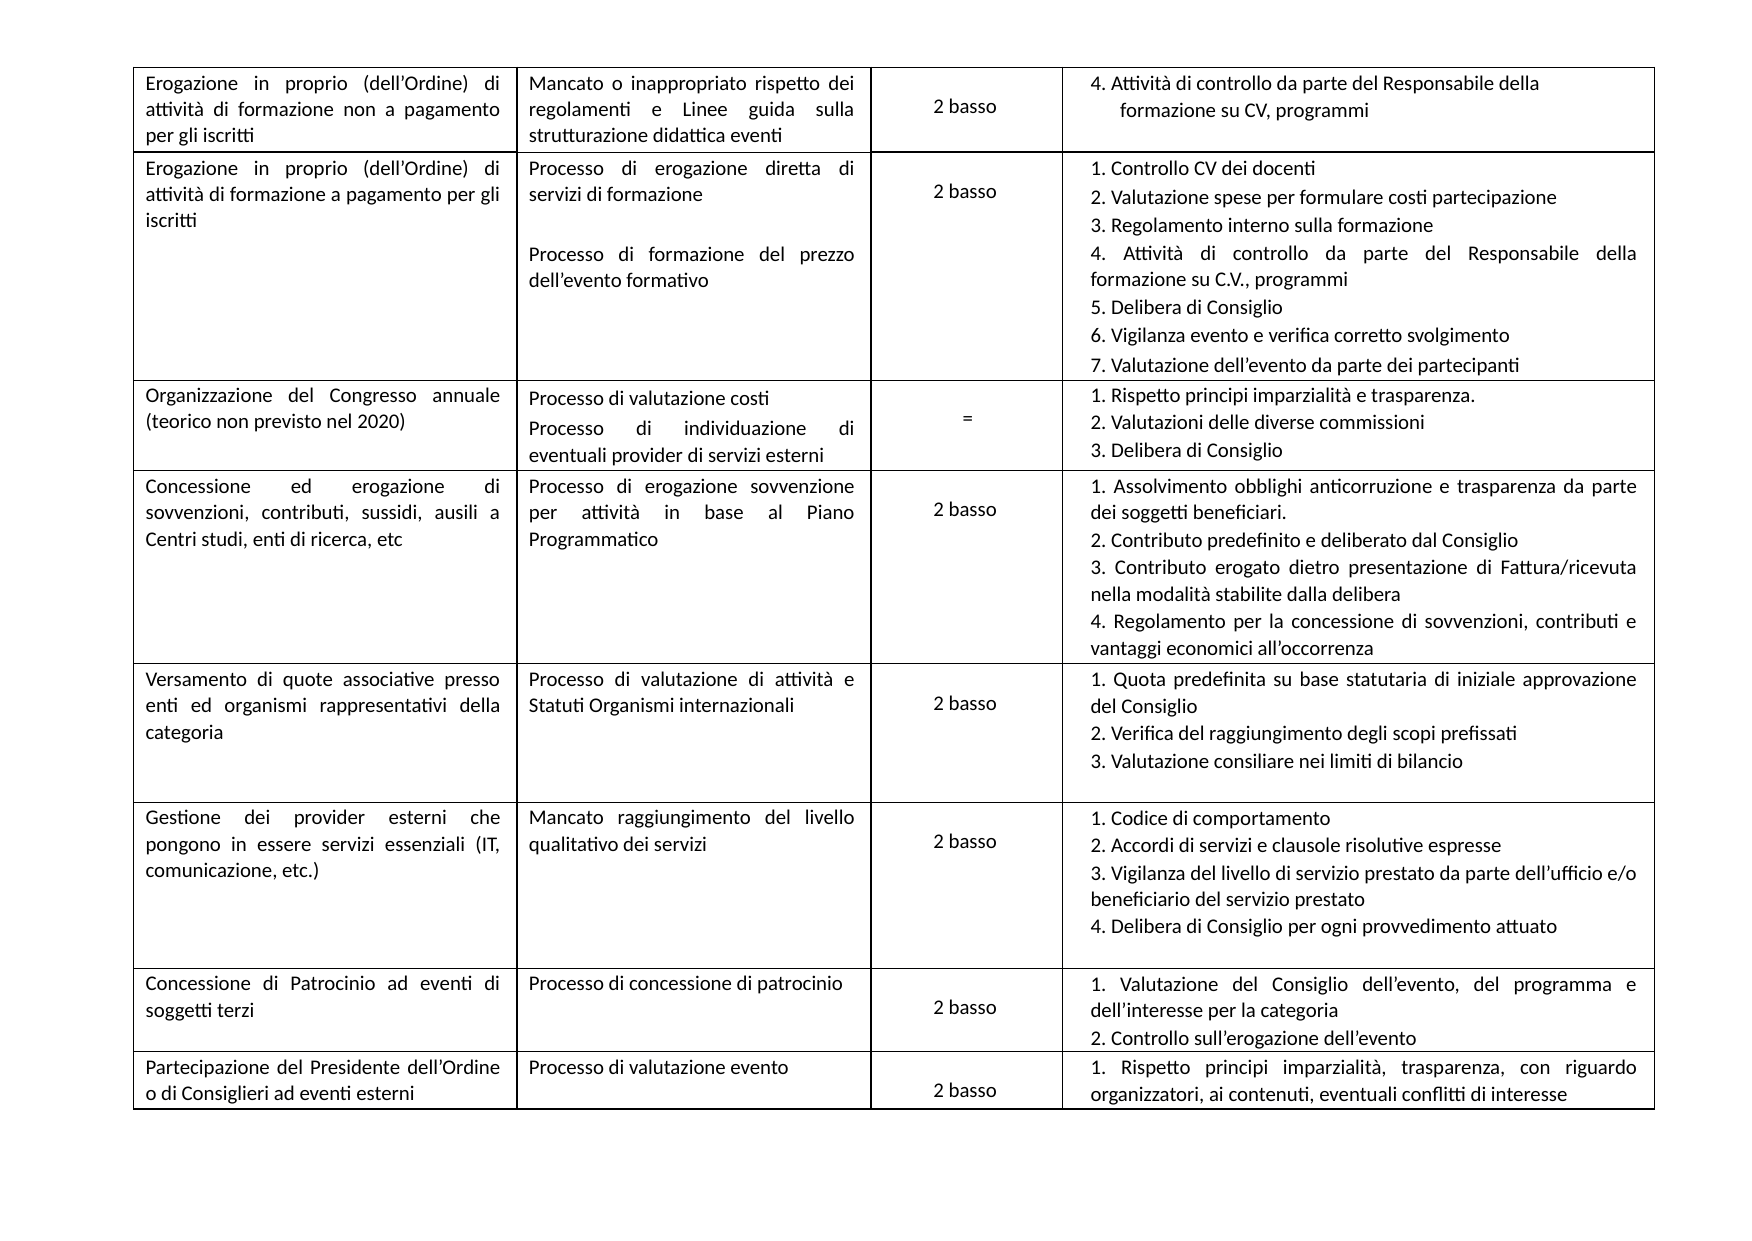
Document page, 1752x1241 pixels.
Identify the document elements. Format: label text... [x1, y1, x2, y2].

table_cell Processo di erogazione diretta di servizi di formazione [518, 153, 870, 236]
table_cell Processo di valutazione di attività e Statuti Organismi internazionali [518, 664, 870, 802]
table_cell 1. Rispetto principi imparzialità e trasparenza. 2. Valutazioni delle diverse commissioni 3. Delibera di Consiglio [1063, 381, 1654, 469]
table_cell 2 basso [872, 1052, 1062, 1108]
table_cell Concessione di Patrocinio ad eventi di soggetti terzi [134, 969, 516, 1051]
table_cell Gestione dei provider esterni che pongono in essere servizi essenziali (IT, comunicazione, etc.) [134, 803, 516, 968]
table_header 4. Attività di controllo da parte del Responsabile della formazione su CV, programmi [1063, 68, 1654, 151]
table_cell Versamento di quote associative presso enti ed organismi rappresentativi della categoria [134, 664, 516, 802]
table_cell 2 basso [872, 153, 1062, 380]
table_header Erogazione in proprio (dell’Ordine) di attività di formazione non a pagamento per gli iscritti [134, 68, 516, 151]
table_header 2 basso [872, 68, 1062, 151]
table_cell 1. Rispetto principi imparzialità, trasparenza, con riguardo organizzatori, ai contenuti, eventuali conflitti di interesse [1063, 1052, 1654, 1108]
table_cell Concessione ed erogazione di sovvenzioni, contributi, sussidi, ausili a Centri studi, enti di ricerca, etc [134, 471, 516, 663]
table_cell Erogazione in proprio (dell’Ordine) di attività di formazione a pagamento per gli iscritti [134, 153, 516, 380]
table_cell Processo di valutazione costi [518, 381, 870, 413]
table_cell Processo di formazione del prezzo dell’evento formativo [518, 236, 870, 297]
table_cell 1. Quota predefinita su base statutaria di iniziale approvazione del Consiglio 2. Verifica del raggiungimento degli scopi prefissati 3. Valutazione consiliare nei limiti di bilancio [1063, 664, 1654, 802]
table_cell 1. Assolvimento obblighi anticorruzione e trasparenza da parte dei soggetti beneficiari. 2. Contributo predefinito e deliberato dal Consiglio 3. Contributo erogato dietro presentazione di Fattura/ricevuta nella modalità stabilite dalla delibera 4. Regolamento per la concessione di sovvenzioni, contributi e vantaggi economici all’occorrenza [1063, 471, 1654, 663]
table_cell Mancato raggiungimento del livello qualitativo dei servizi [518, 803, 870, 968]
table_cell Processo di valutazione evento [518, 1052, 870, 1108]
table_cell Processo di individuazione di eventuali provider di servizi esterni [518, 413, 870, 469]
table_cell 2 basso [872, 803, 1062, 968]
table_cell 1. Controllo CV dei docenti 2. Valutazione spese per formulare costi partecipazione 3. Regolamento interno sulla formazione 4. Attività di controllo da parte del Responsabile della formazione su C.V., programmi 5. Delibera di Consiglio 6. Vigilanza evento e verifica corretto svolgimento 7. Valutazione dell’evento da parte dei partecipanti [1063, 153, 1654, 380]
table_cell 2 basso [872, 664, 1062, 802]
table_cell Processo di erogazione sovvenzione per attività in base al Piano Programmatico [518, 471, 870, 663]
table_cell = [872, 381, 1062, 469]
table_cell Processo di concessione di patrocinio [518, 969, 870, 1051]
table_cell [518, 298, 870, 380]
table_header Mancato o inappropriato rispetto dei regolamenti e Linee guida sulla strutturazione didattica eventi [518, 68, 870, 151]
table_cell Partecipazione del Presidente dell’Ordine o di Consiglieri ad eventi esterni [134, 1052, 516, 1108]
table_cell 2 basso [872, 471, 1062, 663]
table_cell 1. Codice di comportamento 2. Accordi di servizi e clausole risolutive espresse 3. Vigilanza del livello di servizio prestato da parte dell’ufficio e/o beneficiario del servizio prestato 4. Delibera di Consiglio per ogni provvedimento attuato [1063, 803, 1654, 968]
table_cell 1. Valutazione del Consiglio dell’evento, del programma e dell’interesse per la categoria 2. Controllo sull’erogazione dell’evento [1063, 969, 1654, 1051]
table_cell 2 basso [872, 969, 1062, 1051]
table_cell Organizzazione del Congresso annuale (teorico non previsto nel 2020) [134, 381, 516, 469]
